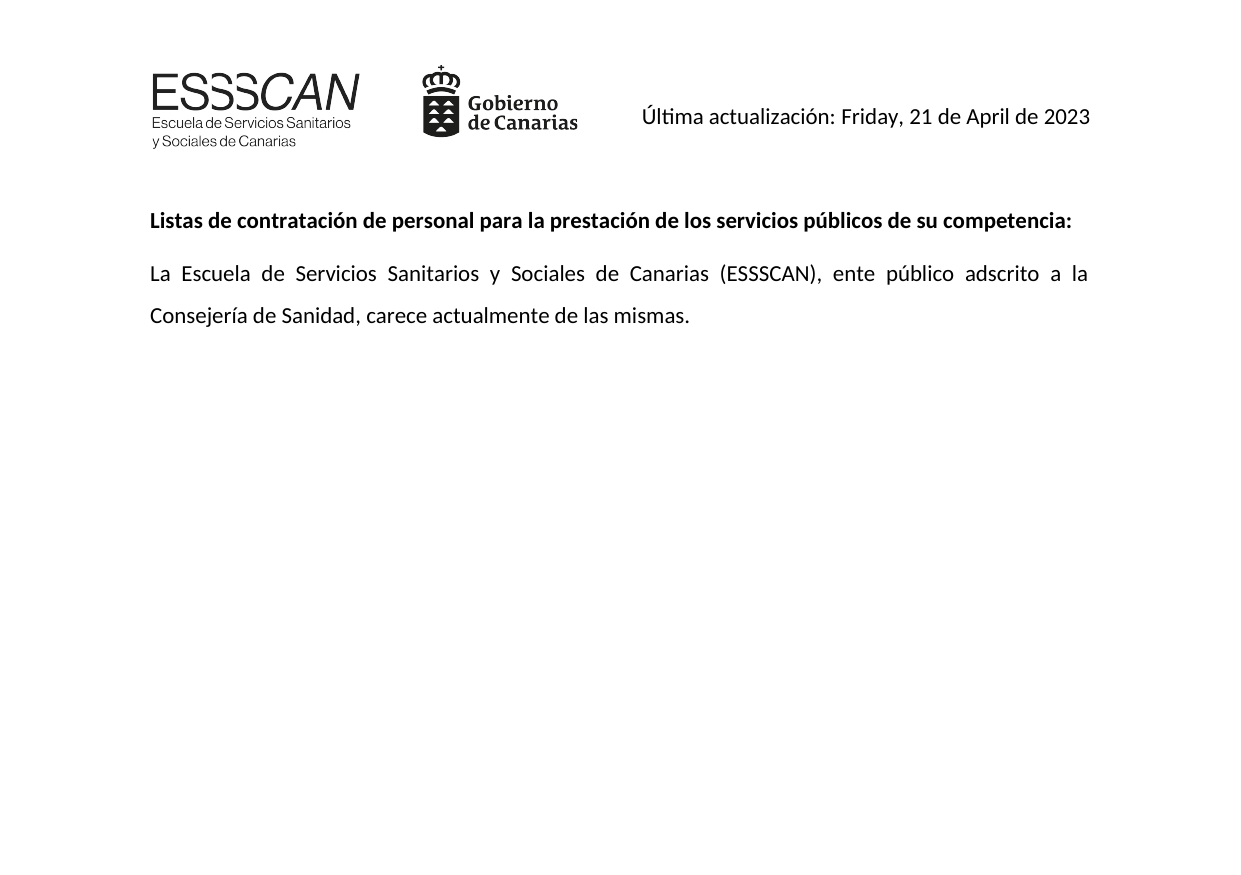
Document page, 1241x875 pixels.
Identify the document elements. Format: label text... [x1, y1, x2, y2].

text Listas de contratación de personal para la prestación de los servicios públicos de su competencia: [150, 206, 1090, 234]
text La Escuela de Servicios Sanitarios y Sociales de Canarias (ESSSCAN), ente público adscrito a la Consejería de Sanidad, carece actualmente de las mismas. [150, 259, 1090, 329]
picture [152, 65, 578, 149]
